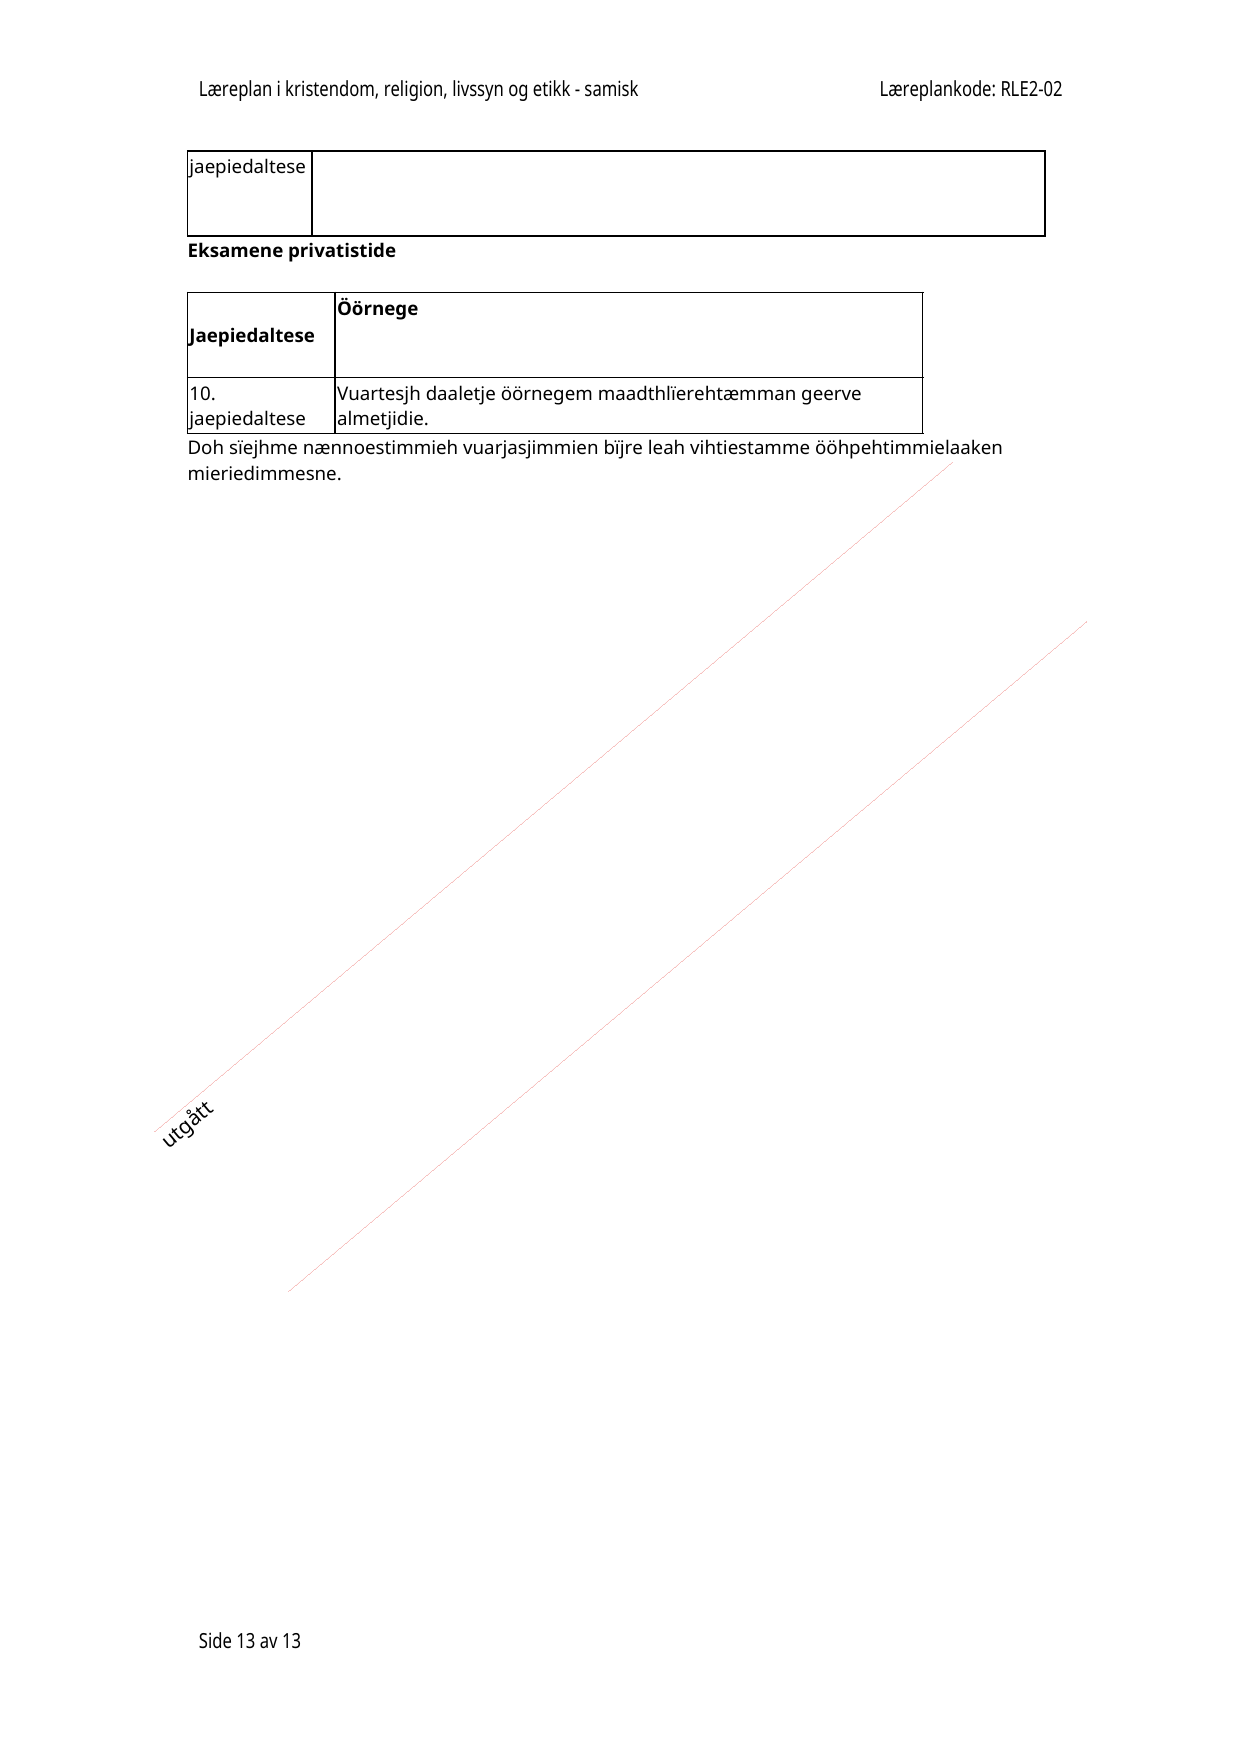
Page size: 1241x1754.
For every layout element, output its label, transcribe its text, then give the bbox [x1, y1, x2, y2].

table_cell Learohkh maehtieh geasalgidh njaalmeldh eksamenese. Njaalmeldh eksamene dorjesåvva jïh sensureradamme sjædta voengesne. [313, 152, 1044, 235]
text Eksamene privatistide [396, 237, 1053, 262]
table_header Jaepiedaltese [188, 293, 334, 344]
table_header [188, 346, 334, 377]
text Doh sïejhme nænnoestimmieh vuarjasjimmien bïjre leah vihtiestamme ööhpehtimmielaaken mieriedimmesne. [342, 434, 1053, 485]
